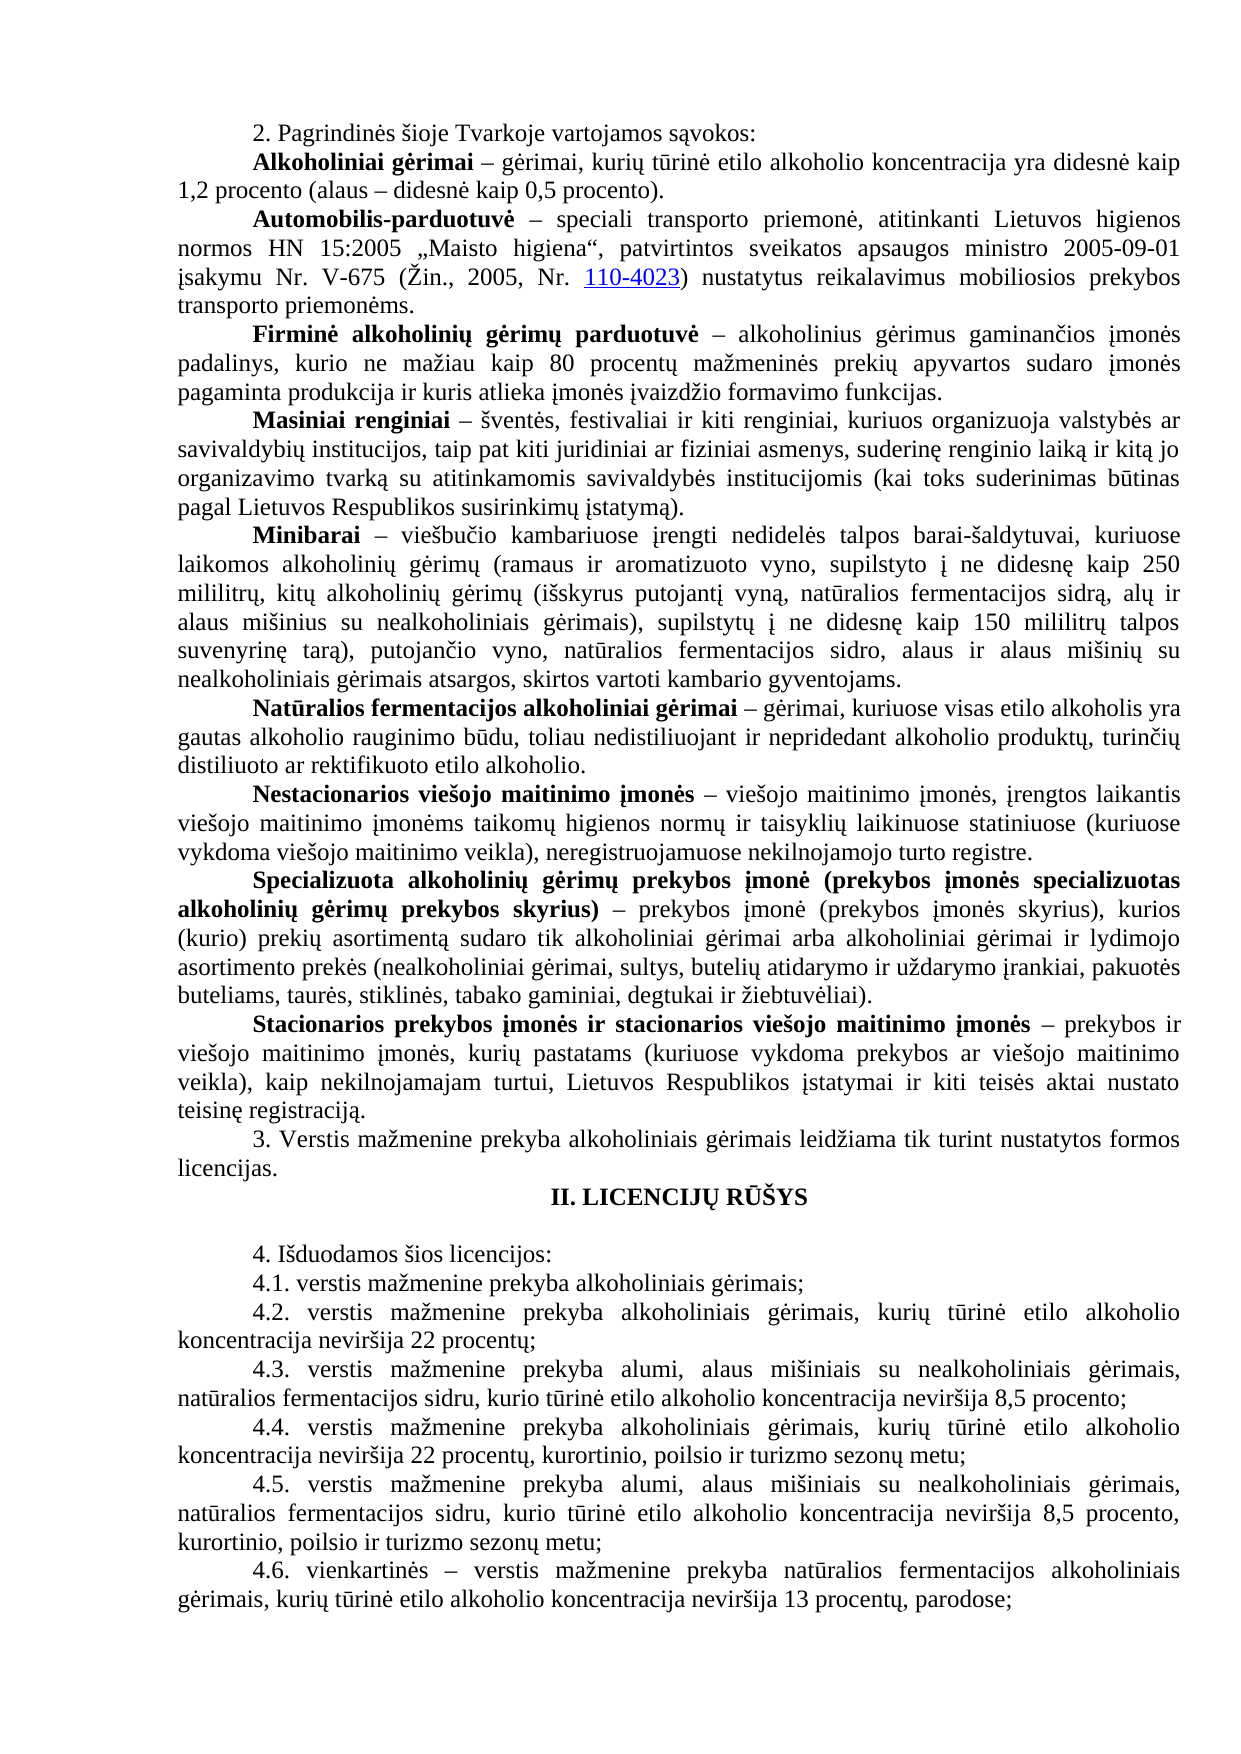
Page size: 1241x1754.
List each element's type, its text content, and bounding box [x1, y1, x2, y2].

text Firminė alkoholinių gėrimų parduotuvė – alkoholinius gėrimus gaminančios įmonės padalinys, kurio ne mažiau kaip 80 procentų mažmeninės prekių apyvartos sudaro įmonės pagaminta produkcija ir kuris atlieka įmonės įvaizdžio formavimo funkcijas. [177, 319, 1181, 406]
text Natūralios fermentacijos alkoholiniai gėrimai – gėrimai, kuriuose visas etilo alkoholis yra gautas alkoholio rauginimo būdu, toliau nedistiliuojant ir nepridedant alkoholio produktų, turinčių distiliuoto ar rektifikuoto etilo alkoholio. [177, 693, 1181, 779]
text 4.3. verstis mažmenine prekyba alumi, alaus mišiniais su nealkoholiniais gėrimais, natūralios fermentacijos sidru, kurio tūrinė etilo alkoholio koncentracija neviršija 8,5 procento; [177, 1354, 1181, 1412]
text 2. Pagrindinės šioje Tvarkoje vartojamos sąvokos: [177, 118, 1181, 147]
text Automobilis-parduotuvė – speciali transporto priemonė, atitinkanti Lietuvos higienos normos HN 15:2005 „Maisto higiena“, patvirtintos sveikatos apsaugos ministro 2005-09-01 įsakymu Nr. V-675 (Žin., 2005, Nr. 110-4023) nustatytus reikalavimus mobiliosios prekybos transporto priemonėms. [177, 204, 1181, 319]
text 4.1. verstis mažmenine prekyba alkoholiniais gėrimais; [177, 1268, 1181, 1297]
text Specializuota alkoholinių gėrimų prekybos įmonė (prekybos įmonės specializuotas alkoholinių gėrimų prekybos skyrius) – prekybos įmonė (prekybos įmonės skyrius), kurios (kurio) prekių asortimentą sudaro tik alkoholiniai gėrimai arba alkoholiniai gėrimai ir lydimojo asortimento prekės (nealkoholiniai gėrimai, sultys, butelių atidarymo ir uždarymo įrankiai, pakuotės buteliams, taurės, stiklinės, tabako gaminiai, degtukai ir žiebtuvėliai). [177, 866, 1181, 1009]
text 4.2. verstis mažmenine prekyba alkoholiniais gėrimais, kurių tūrinė etilo alkoholio koncentracija neviršija 22 procentų; [177, 1297, 1181, 1354]
text Alkoholiniai gėrimai – gėrimai, kurių tūrinė etilo alkoholio koncentracija yra didesnė kaip 1,2 procento (alaus – didesnė kaip 0,5 procento). [177, 147, 1181, 204]
text Minibarai – viešbučio kambariuose įrengti nedidelės talpos barai-šaldytuvai, kuriuose laikomos alkoholinių gėrimų (ramaus ir aromatizuoto vyno, supilstyto į ne didesnę kaip 250 mililitrų, kitų alkoholinių gėrimų (išskyrus putojantį vyną, natūralios fermentacijos sidrą, alų ir alaus mišinius su nealkoholiniais gėrimais), supilstytų į ne didesnę kaip 150 mililitrų talpos suvenyrinę tarą), putojančio vyno, natūralios fermentacijos sidro, alaus ir alaus mišinių su nealkoholiniais gėrimais atsargos, skirtos vartoti kambario gyventojams. [177, 521, 1181, 693]
text 4.4. verstis mažmenine prekyba alkoholiniais gėrimais, kurių tūrinė etilo alkoholio koncentracija neviršija 22 procentų, kurortinio, poilsio ir turizmo sezonų metu; [177, 1412, 1181, 1469]
text Nestacionarios viešojo maitinimo įmonės – viešojo maitinimo įmonės, įrengtos laikantis viešojo maitinimo įmonėms taikomų higienos normų ir taisyklių laikinuose statiniuose (kuriuose vykdoma viešojo maitinimo veikla), neregistruojamuose nekilnojamojo turto registre. [177, 779, 1181, 866]
text 3. Verstis mažmenine prekyba alkoholiniais gėrimais leidžiama tik turint nustatytos formos licencijas. [177, 1124, 1181, 1182]
text 4. Išduodamos šios licencijos: [177, 1239, 1181, 1268]
text 4.6. vienkartinės – verstis mažmenine prekyba natūralios fermentacijos alkoholiniais gėrimais, kurių tūrinė etilo alkoholio koncentracija neviršija 13 procentų, parodose; [177, 1556, 1181, 1613]
text Stacionarios prekybos įmonės ir stacionarios viešojo maitinimo įmonės – prekybos ir viešojo maitinimo įmonės, kurių pastatams (kuriuose vykdoma prekybos ar viešojo maitinimo veikla), kaip nekilnojamajam turtui, Lietuvos Respublikos įstatymai ir kiti teisės aktai nustato teisinę registraciją. [177, 1009, 1181, 1124]
text 4.5. verstis mažmenine prekyba alumi, alaus mišiniais su nealkoholiniais gėrimais, natūralios fermentacijos sidru, kurio tūrinė etilo alkoholio koncentracija neviršija 8,5 procento, kurortinio, poilsio ir turizmo sezonų metu; [177, 1469, 1181, 1556]
text Masiniai renginiai – šventės, festivaliai ir kiti renginiai, kuriuos organizuoja valstybės ar savivaldybių institucijos, taip pat kiti juridiniai ar fiziniai asmenys, suderinę renginio laiką ir kitą jo organizavimo tvarką su atitinkamomis savivaldybės institucijomis (kai toks suderinimas būtinas pagal Lietuvos Respublikos susirinkimų įstatymą). [177, 406, 1181, 521]
text II. LICENCIJŲ RŪŠYS [177, 1182, 1181, 1211]
